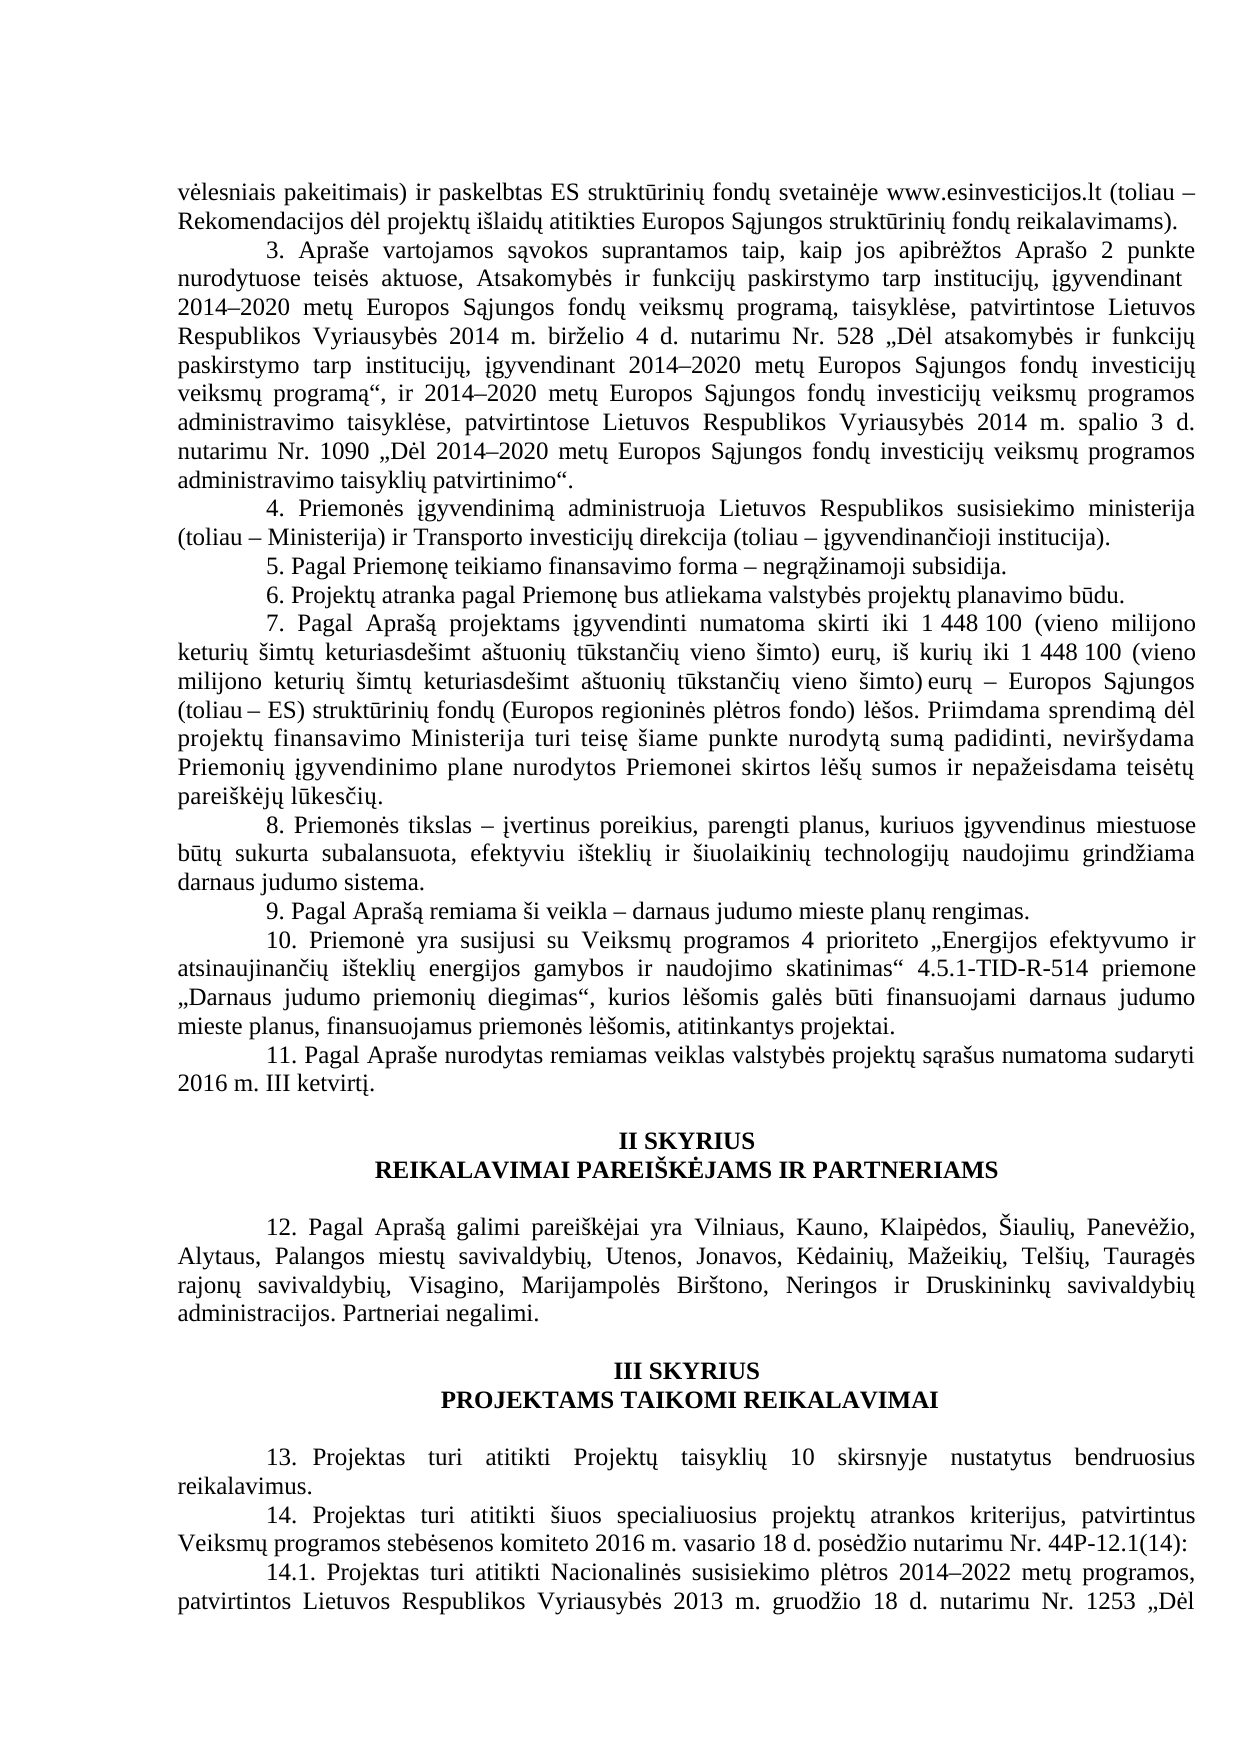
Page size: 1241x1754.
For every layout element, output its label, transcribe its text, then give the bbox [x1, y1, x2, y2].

text vėlesniais pakeitimais) ir paskelbtas ES struktūrinių fondų svetainėje www.esinvesticijos.lt (toliau – Rekomendacijos dėl projektų išlaidų atitikties Europos Sąjungos struktūrinių fondų reikalavimams). [177, 177, 1196, 235]
text 6. Projektų atranka pagal Priemonę bus atliekama valstybės projektų planavimo būdu. [177, 580, 1196, 608]
text II SKYRIUS [177, 1126, 1196, 1155]
text 5. Pagal Priemonę teikiamo finansavimo forma – negrąžinamoji subsidija. [177, 551, 1196, 580]
text 9. Pagal Aprašą remiama ši veikla – darnaus judumo mieste planų rengimas. [177, 896, 1196, 925]
text 8. Priemonės tikslas – įvertinus poreikius, parengti planus, kuriuos įgyvendinus miestuose būtų sukurta subalansuota, efektyviu išteklių ir šiuolaikinių technologijų naudojimu grindžiama darnaus judumo sistema. [177, 810, 1196, 896]
text 11. Pagal Apraše nurodytas remiamas veiklas valstybės projektų sąrašus numatoma sudaryti 2016 m. III ketvirtį. [177, 1040, 1196, 1097]
text 13. Projektas turi atitikti Projektų taisyklių 10 skirsnyje nustatytus bendruosius reikalavimus. [177, 1442, 1196, 1500]
text REIKALAVIMAI PAREIŠKĖJAMS IR PARTNERIAMS [177, 1155, 1196, 1183]
text 10. Priemonė yra susijusi su Veiksmų programos 4 prioriteto „Energijos efektyvumo ir atsinaujinančių išteklių energijos gamybos ir naudojimo skatinimas“ 4.5.1-TID-R-514 priemone „Darnaus judumo priemonių diegimas“, kurios lėšomis galės būti finansuojami darnaus judumo mieste planus, finansuojamus priemonės lėšomis, atitinkantys projektai. [177, 925, 1196, 1040]
text 4. Priemonės įgyvendinimą administruoja Lietuvos Respublikos susisiekimo ministerija (toliau – Ministerija) ir Transporto investicijų direkcija (toliau – įgyvendinančioji institucija). [177, 493, 1196, 551]
text 12. Pagal Aprašą galimi pareiškėjai yra Vilniaus, Kauno, Klaipėdos, Šiaulių, Panevėžio, Alytaus, Palangos miestų savivaldybių, Utenos, Jonavos, Kėdainių, Mažeikių, Telšių, Tauragės rajonų savivaldybių, Visagino, Marijampolės Birštono, Neringos ir Druskininkų savivaldybių administracijos. Partneriai negalimi. [177, 1212, 1196, 1327]
text 14. Projektas turi atitikti šiuos specialiuosius projektų atrankos kriterijus, patvirtintus Veiksmų programos stebėsenos komiteto 2016 m. vasario 18 d. posėdžio nutarimu Nr. 44P-12.1(14): [177, 1500, 1196, 1557]
text PROJEKTAMS TAIKOMI REIKALAVIMAI [177, 1385, 1196, 1413]
text 3. Apraše vartojamos sąvokos suprantamos taip, kaip jos apibrėžtos Aprašo 2 punkte nurodytuose teisės aktuose, Atsakomybės ir funkcijų paskirstymo tarp institucijų, įgyvendinant 2014–2020 metų Europos Sąjungos fondų veiksmų programą, taisyklėse, patvirtintose Lietuvos Respublikos Vyriausybės 2014 m. birželio 4 d. nutarimu Nr. 528 „Dėl atsakomybės ir funkcijų paskirstymo tarp institucijų, įgyvendinant 2014–2020 metų Europos Sąjungos fondų investicijų veiksmų programą“, ir 2014–2020 metų Europos Sąjungos fondų investicijų veiksmų programos administravimo taisyklėse, patvirtintose Lietuvos Respublikos Vyriausybės 2014 m. spalio 3 d. nutarimu Nr. 1090 „Dėl 2014–2020 metų Europos Sąjungos fondų investicijų veiksmų programos administravimo taisyklių patvirtinimo“. [177, 235, 1196, 493]
text 14.1. Projektas turi atitikti Nacionalinės susisiekimo plėtros 2014–2022 metų programos, patvirtintos Lietuvos Respublikos Vyriausybės 2013 m. gruodžio 18 d. nutarimu Nr. 1253 „Dėl [177, 1557, 1196, 1615]
text 7. Pagal Aprašą projektams įgyvendinti numatoma skirti iki 1 448 100 (vieno milijono keturių šimtų keturiasdešimt aštuonių tūkstančių vieno šimto) eurų, iš kurių iki 1 448 100 (vieno milijono keturių šimtų keturiasdešimt aštuonių tūkstančių vieno šimto) eurų – Europos Sąjungos (toliau – ES) struktūrinių fondų (Europos regioninės plėtros fondo) lėšos. Priimdama sprendimą dėl projektų finansavimo Ministerija turi teisę šiame punkte nurodytą sumą padidinti, neviršydama Priemonių įgyvendinimo plane nurodytos Priemonei skirtos lėšų sumos ir nepažeisdama teisėtų pareiškėjų lūkesčių. [177, 608, 1196, 810]
text III SKYRIUS [177, 1356, 1196, 1385]
